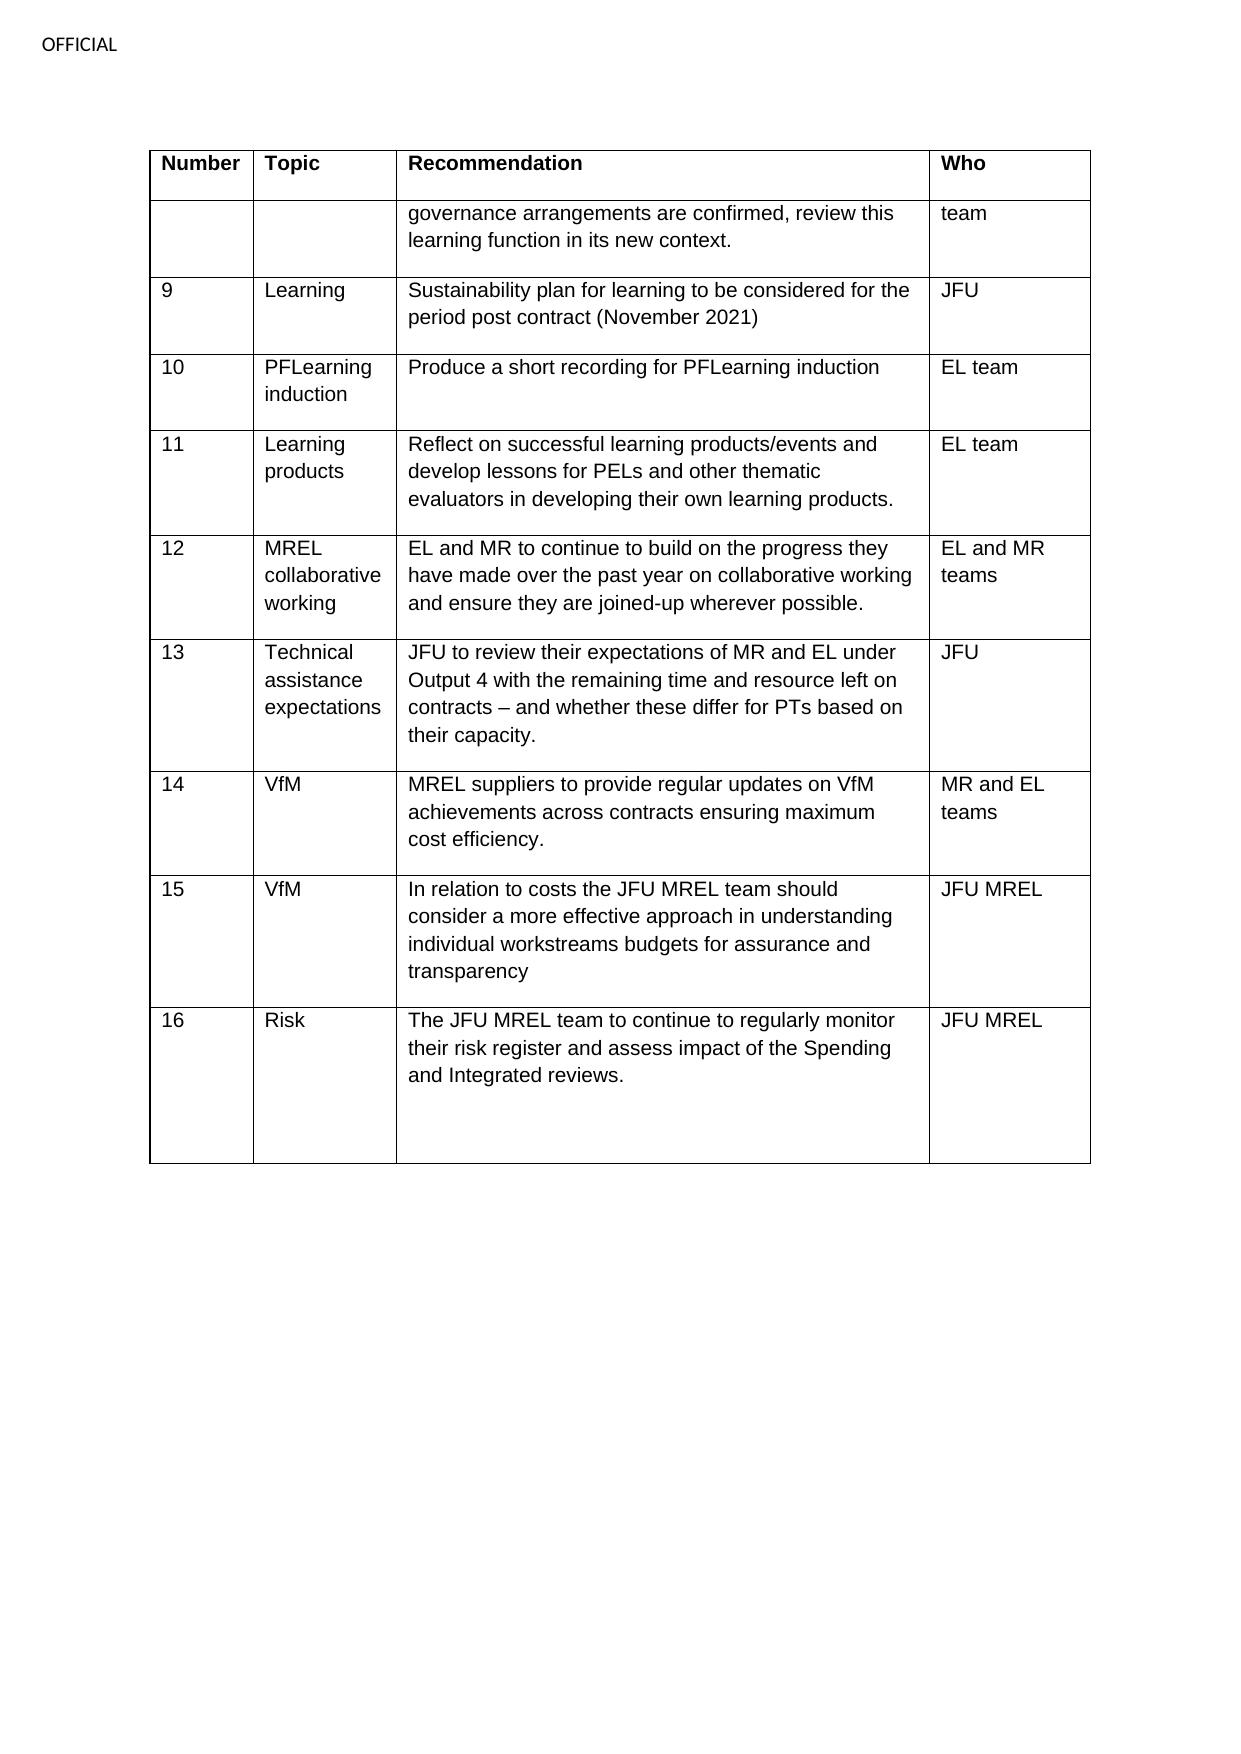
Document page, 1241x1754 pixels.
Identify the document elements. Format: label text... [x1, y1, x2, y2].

table_cell 11 [151, 431, 253, 535]
table_cell EL and MR teams [930, 536, 1090, 639]
table_cell VfM [254, 876, 396, 1007]
table_cell team [930, 201, 1090, 277]
table_cell PFLearning induction [254, 355, 396, 430]
table_cell JFU to review their expectations of MR and EL under Output 4 with the remaining time and resource left on contracts – and whether these differ for PTs based on their capacity. [397, 640, 929, 771]
table_cell [151, 201, 253, 277]
table_header Recommendation [397, 151, 929, 200]
table_cell JFU [930, 278, 1090, 353]
table_cell Risk [254, 1008, 396, 1163]
table_cell 9 [151, 278, 253, 353]
table_header Who [930, 151, 1090, 200]
table_cell 10 [151, 355, 253, 430]
table_cell JFU MREL [930, 1008, 1090, 1163]
table_cell 13 [151, 640, 253, 771]
table_cell EL team [930, 355, 1090, 430]
table_cell governance arrangements are confirmed, review this learning function in its new context. [397, 201, 929, 277]
table_cell EL team [930, 431, 1090, 535]
table_cell [254, 201, 396, 277]
table_cell Learning products [254, 431, 396, 535]
table_cell MREL suppliers to provide regular updates on VfM achievements across contracts ensuring maximum cost efficiency. [397, 772, 929, 875]
table_cell In relation to costs the JFU MREL team should consider a more effective approach in understanding individual workstreams budgets for assurance and transparency [397, 876, 929, 1007]
table_cell 15 [151, 876, 253, 1007]
table_cell The JFU MREL team to continue to regularly monitor their risk register and assess impact of the Spending and Integrated reviews. [397, 1008, 929, 1163]
table_cell VfM [254, 772, 396, 875]
table_cell 16 [151, 1008, 253, 1163]
table_cell MR and EL teams [930, 772, 1090, 875]
table_cell Learning [254, 278, 396, 353]
table_cell Sustainability plan for learning to be considered for the period post contract (November 2021) [397, 278, 929, 353]
table_cell 12 [151, 536, 253, 639]
table_cell Technical assistance expectations [254, 640, 396, 771]
table_cell 14 [151, 772, 253, 875]
table_cell JFU MREL [930, 876, 1090, 1007]
table_cell MREL collaborative working [254, 536, 396, 639]
table_header Topic [254, 151, 396, 200]
table_cell Produce a short recording for PFLearning induction [397, 355, 929, 430]
table_cell JFU [930, 640, 1090, 771]
table_header Number [151, 151, 253, 200]
table_cell Reflect on successful learning products/events and develop lessons for PELs and other thematic evaluators in developing their own learning products. [397, 431, 929, 535]
table_cell EL and MR to continue to build on the progress they have made over the past year on collaborative working and ensure they are joined-up wherever possible. [397, 536, 929, 639]
